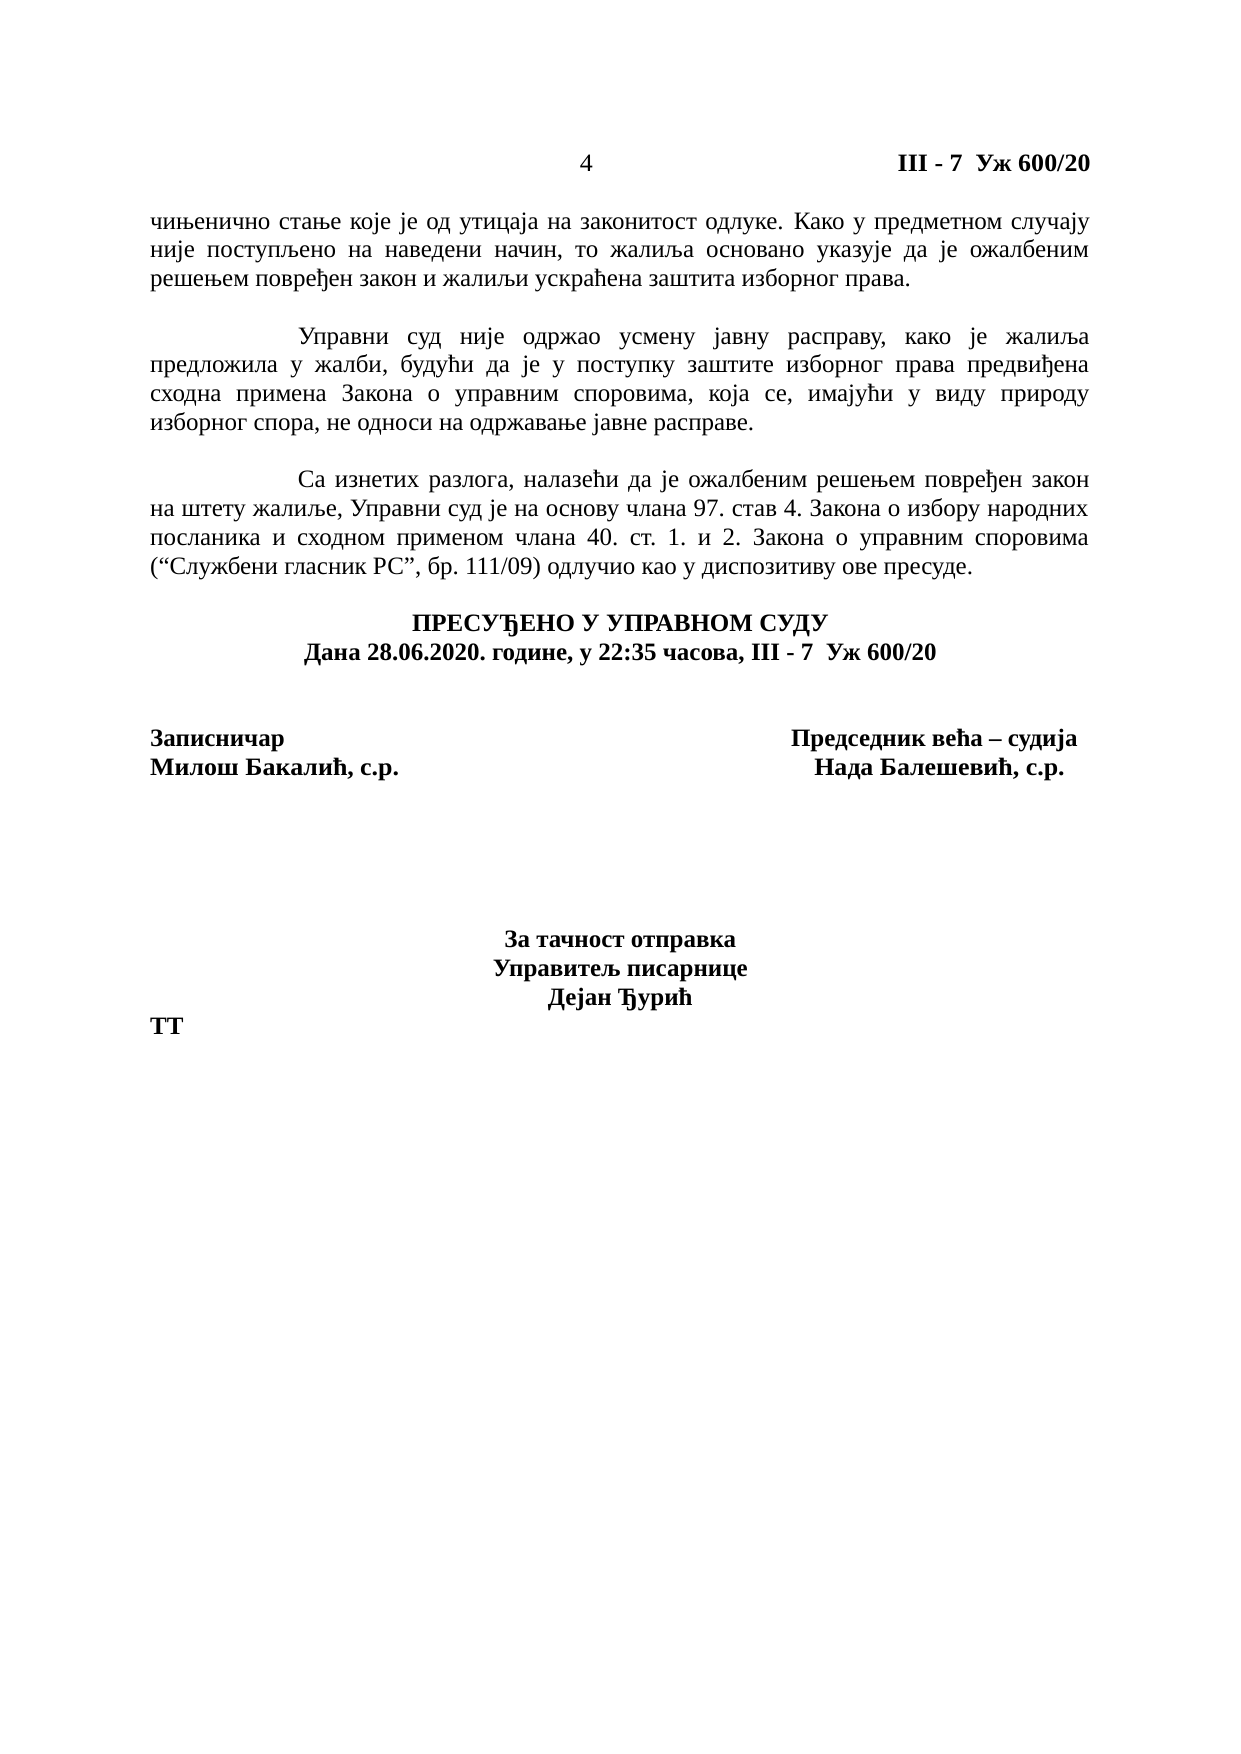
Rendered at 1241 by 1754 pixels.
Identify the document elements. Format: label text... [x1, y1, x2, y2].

text чињенично стање које је од утицаја на законитост одлуке. Како у предметном случају није поступљено на наведени начин, то жалиља основано указује да је ожалбеним решењем повређен закон и жалиљи ускраћена заштита изборног права. [150, 206, 1090, 292]
text Дана 28.06.2020. године, у 22:35 часова, III - 7 Уж 600/20 [150, 637, 1090, 666]
text Управитељ писарнице [150, 953, 1090, 982]
text За тачност отправка [150, 924, 1090, 953]
text ТТ [150, 1011, 1090, 1039]
text Дејан Ђурић [150, 982, 1090, 1011]
text Са изнетих разлога, налазећи да је ожалбеним решењем повређен закон на штету жалиље, Управни суд је на основу члана 97. став 4. Закона о избору народних посланика и сходном применом члана 40. ст. 1. и 2. Закона о управним споровима (“Службени гласник РС”, бр. 111/09) одлучио као у диспозитиву ове пресуде. [150, 464, 1090, 579]
text ПРЕСУЂЕНО У УПРАВНОМ СУДУ [150, 608, 1090, 637]
text Управни суд није одржао усмену јавну расправу, како је жалиља предложила у жалби, будући да је у поступку заштите изборног права предвиђена сходна примена Закона о управним споровима, која се, имајући у виду природу изборног спора, не односи на одржавање јавне расправе. [150, 321, 1090, 436]
text Записничар Председник већа – судија [150, 723, 1090, 752]
text Милош Бакалић, с.р. Нада Балешевић, с.р. [150, 752, 1090, 781]
